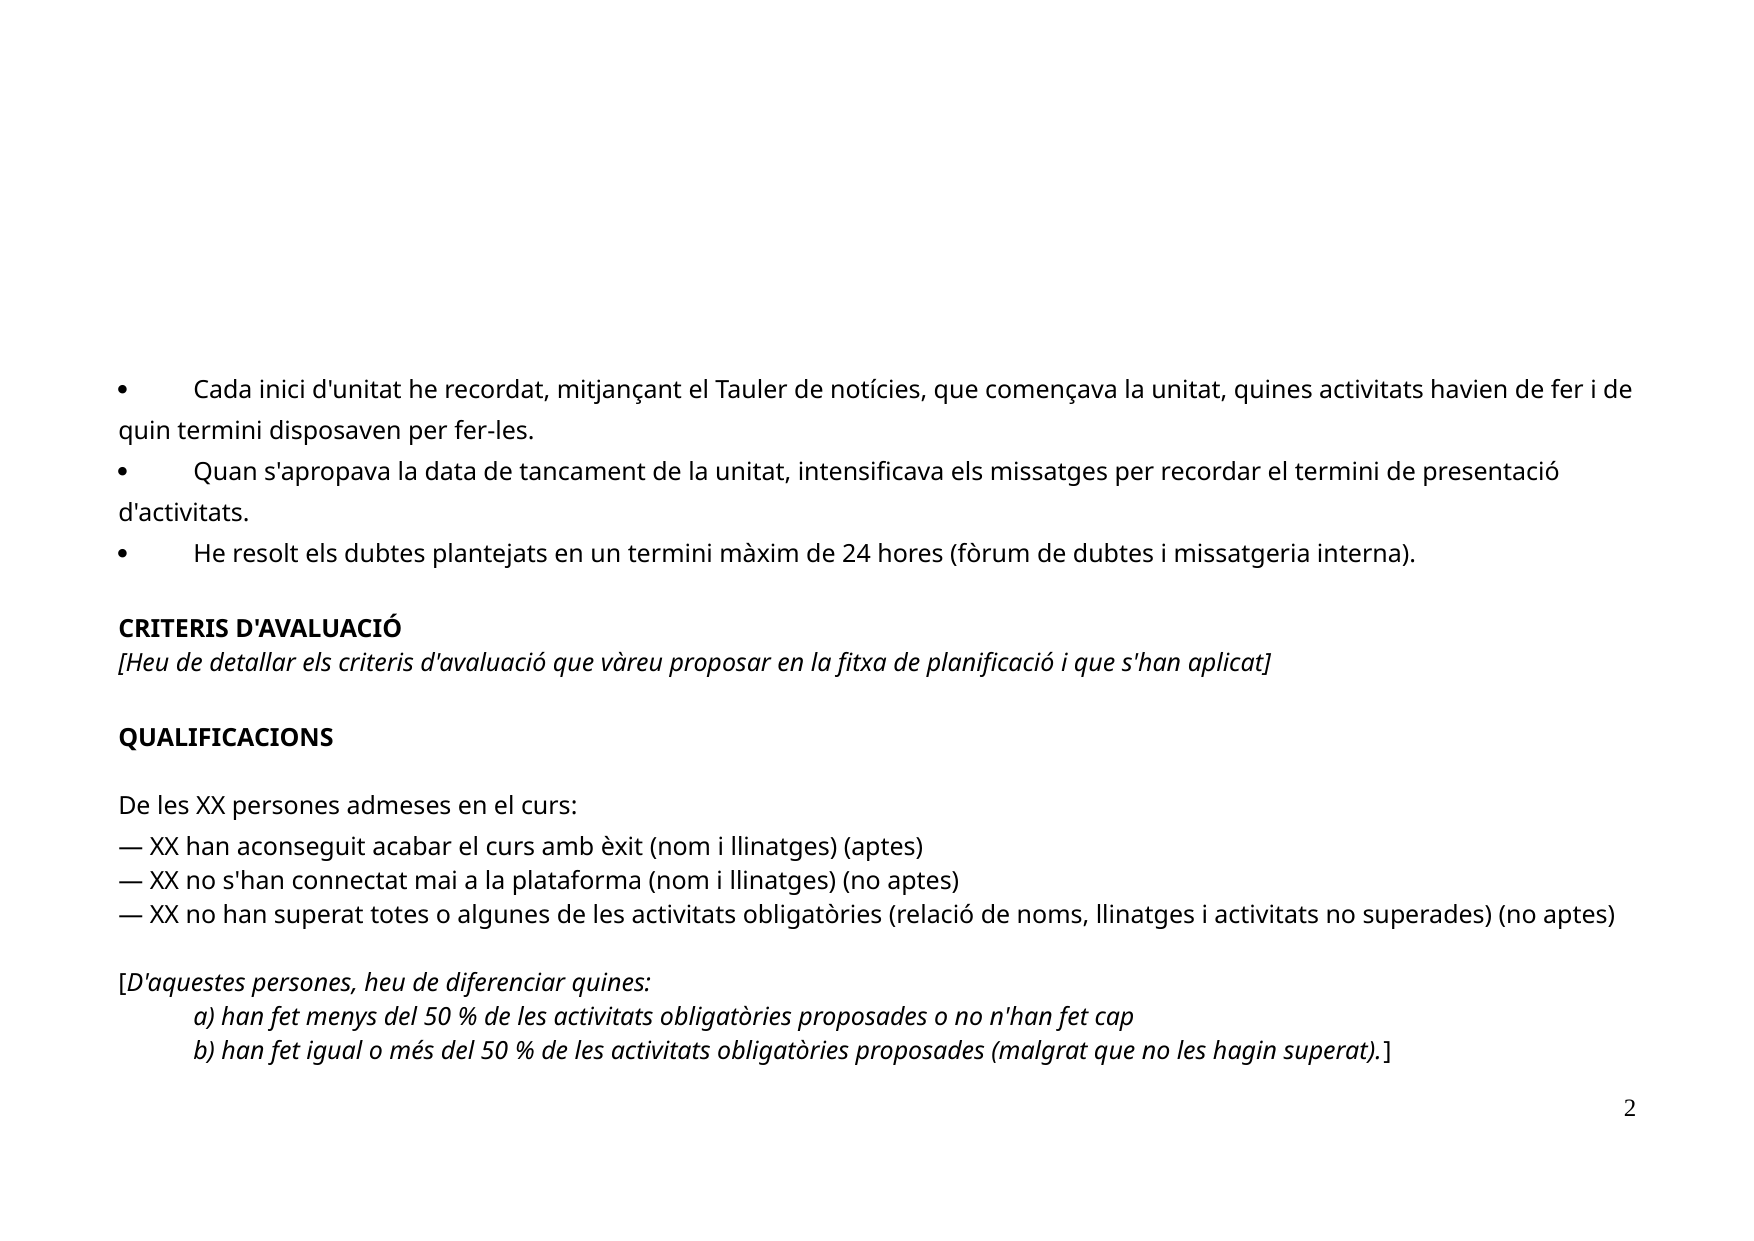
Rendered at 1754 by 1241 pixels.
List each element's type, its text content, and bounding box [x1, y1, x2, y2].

text — XX no s'han connectat mai a la plataforma (nom i llinatges) (no aptes) [118, 862, 1636, 896]
text a) han fet menys del 50 % de les activitats obligatòries proposades o no n'han fet cap [118, 998, 1636, 1033]
list He resolt els dubtes plantejats en un termini màxim de 24 hores (fòrum de dubtes i missatgeria interna). [118, 535, 1636, 569]
text — XX no han superat totes o algunes de les activitats obligatòries (relació de noms, llinatges i activitats no superades) (no aptes) [118, 896, 1636, 930]
text QUALIFICACIONS [118, 719, 1636, 753]
list Cada inici d'unitat he recordat, mitjançant el Tauler de notícies, que començava la unitat, quines activitats havien de fer i de quin termini disposaven per fer-les. [118, 372, 1636, 447]
text CRITERIS D'AVALUACIÓ [118, 610, 1636, 644]
text b) han fet igual o més del 50 % de les activitats obligatòries proposades (malgrat que no les hagin superat).] [118, 1033, 1636, 1067]
text De les XX persones admeses en el curs: [118, 787, 1636, 821]
list Quan s'apropava la data de tancament de la unitat, intensificava els missatges per recordar el termini de presentació d'activitats. [118, 454, 1636, 529]
text [D'aquestes persones, heu de diferenciar quines: [118, 964, 1636, 998]
text [Heu de detallar els criteris d'avaluació que vàreu proposar en la fitxa de planificació i que s'han aplicat] [118, 644, 1636, 678]
text — XX han aconseguit acabar el curs amb èxit (nom i llinatges) (aptes) [118, 828, 1636, 862]
